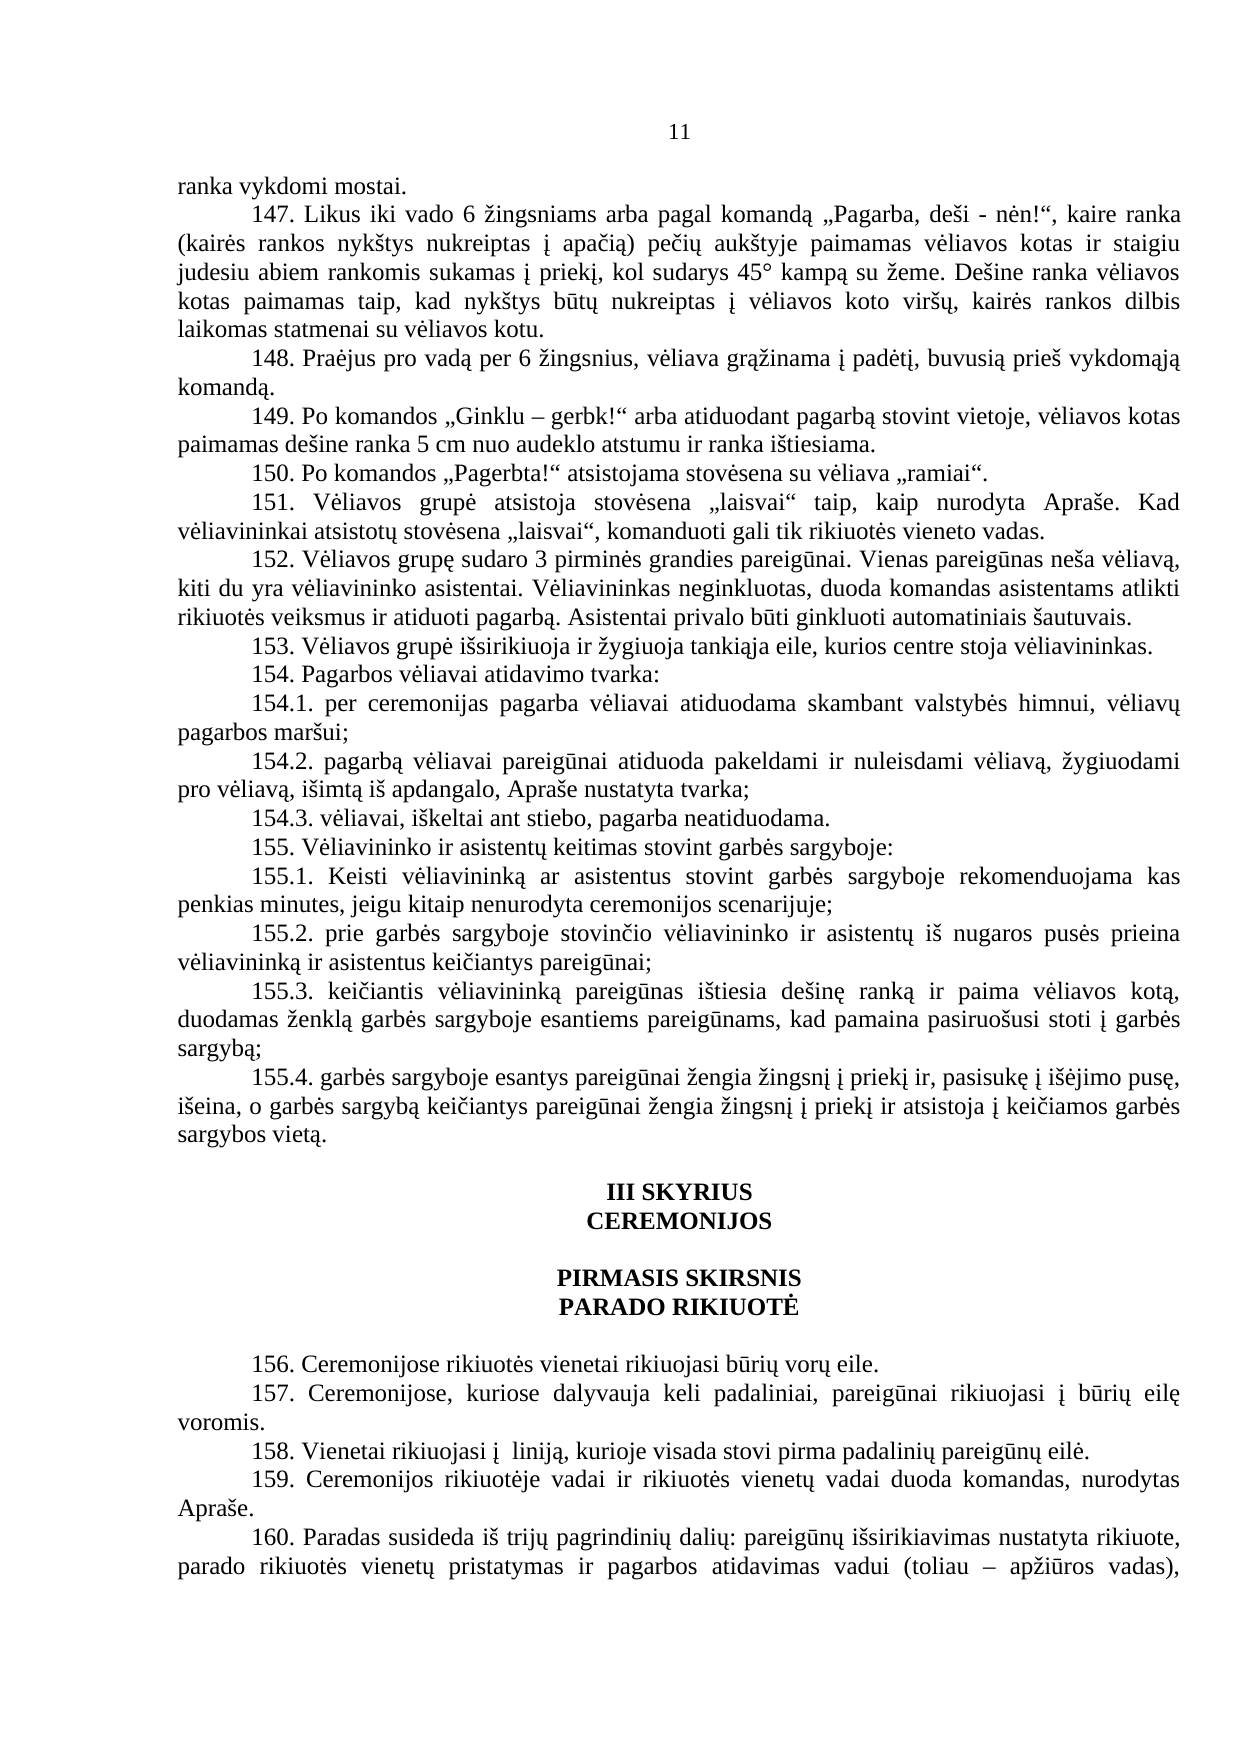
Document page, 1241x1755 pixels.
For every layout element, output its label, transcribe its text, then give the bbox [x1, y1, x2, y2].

text CEREMONIJOS [177, 1206, 1181, 1234]
text 160. Paradas susideda iš trijų pagrindinių dalių: pareigūnų išsirikiavimas nustatyta rikiuote, parado rikiuotės vienetų pristatymas ir pagarbos atidavimas vadui (toliau – apžiūros vadas), [177, 1522, 1181, 1579]
text 157. Ceremonijose, kuriose dalyvauja keli padaliniai, pareigūnai rikiuojasi į būrių eilę voromis. [177, 1378, 1181, 1436]
text 159. Ceremonijos rikiuotėje vadai ir rikiuotės vienetų vadai duoda komandas, nurodytas Apraše. [177, 1464, 1181, 1522]
text 154.1. per ceremonijas pagarba vėliavai atiduodama skambant valstybės himnui, vėliavų pagarbos maršui; [177, 688, 1181, 746]
text 155. Vėliavininko ir asistentų keitimas stovint garbės sargyboje: [177, 832, 1181, 861]
text PARADO RIKIUOTĖ [177, 1292, 1181, 1321]
text 155.2. prie garbės sargyboje stovinčio vėliavininko ir asistentų iš nugaros pusės prieina vėliavininką ir asistentus keičiantys pareigūnai; [177, 918, 1181, 976]
text ranka vykdomi mostai. [177, 171, 1181, 199]
text 153. Vėliavos grupė išsirikiuoja ir žygiuoja tankiąja eile, kurios centre stoja vėliavininkas. [177, 631, 1181, 659]
text 152. Vėliavos grupę sudaro 3 pirminės grandies pareigūnai. Vienas pareigūnas neša vėliavą, kiti du yra vėliavininko asistentai. Vėliavininkas neginkluotas, duoda komandas asistentams atlikti rikiuotės veiksmus ir atiduoti pagarbą. Asistentai privalo būti ginkluoti automatiniais šautuvais. [177, 544, 1181, 631]
text 154.2. pagarbą vėliavai pareigūnai atiduoda pakeldami ir nuleisdami vėliavą, žygiuodami pro vėliavą, išimtą iš apdangalo, Apraše nustatyta tvarka; [177, 746, 1181, 803]
text PIRMASIS SKIRSNIS [177, 1263, 1181, 1292]
text 150. Po komandos „Pagerbta!“ atsistojama stovėsena su vėliava „ramiai“. [177, 458, 1181, 487]
text 155.3. keičiantis vėliavininką pareigūnas ištiesia dešinę ranką ir paima vėliavos kotą, duodamas ženklą garbės sargyboje esantiems pareigūnams, kad pamaina pasiruošusi stoti į garbės sargybą; [177, 976, 1181, 1062]
text 156. Ceremonijose rikiuotės vienetai rikiuojasi būrių vorų eile. [177, 1349, 1181, 1378]
text 147. Likus iki vado 6 žingsniams arba pagal komandą „Pagarba, deši - nėn!“, kaire ranka (kairės rankos nykštys nukreiptas į apačią) pečių aukštyje paimamas vėliavos kotas ir staigiu judesiu abiem rankomis sukamas į priekį, kol sudarys 45° kampą su žeme. Dešine ranka vėliavos kotas paimamas taip, kad nykštys būtų nukreiptas į vėliavos koto viršų, kairės rankos dilbis laikomas statmenai su vėliavos kotu. [177, 199, 1181, 343]
text 148. Praėjus pro vadą per 6 žingsnius, vėliava grąžinama į padėtį, buvusią prieš vykdomąją komandą. [177, 343, 1181, 401]
text 149. Po komandos „Ginklu – gerbk!“ arba atiduodant pagarbą stovint vietoje, vėliavos kotas paimamas dešine ranka 5 cm nuo audeklo atstumu ir ranka ištiesiama. [177, 401, 1181, 458]
text 158. Vienetai rikiuojasi į liniją, kurioje visada stovi pirma padalinių pareigūnų eilė. [177, 1436, 1181, 1464]
text 155.1. Keisti vėliavininką ar asistentus stovint garbės sargyboje rekomenduojama kas penkias minutes, jeigu kitaip nenurodyta ceremonijos scenarijuje; [177, 861, 1181, 918]
text 154.3. vėliavai, iškeltai ant stiebo, pagarba neatiduodama. [177, 803, 1181, 832]
text 151. Vėliavos grupė atsistoja stovėsena „laisvai“ taip, kaip nurodyta Apraše. Kad vėliavininkai atsistotų stovėsena „laisvai“, komanduoti gali tik rikiuotės vieneto vadas. [177, 487, 1181, 544]
text 155.4. garbės sargyboje esantys pareigūnai žengia žingsnį į priekį ir, pasisukę į išėjimo pusę, išeina, o garbės sargybą keičiantys pareigūnai žengia žingsnį į priekį ir atsistoja į keičiamos garbės sargybos vietą. [177, 1062, 1181, 1148]
text III SKYRIUS [177, 1177, 1181, 1206]
text 154. Pagarbos vėliavai atidavimo tvarka: [177, 659, 1181, 688]
